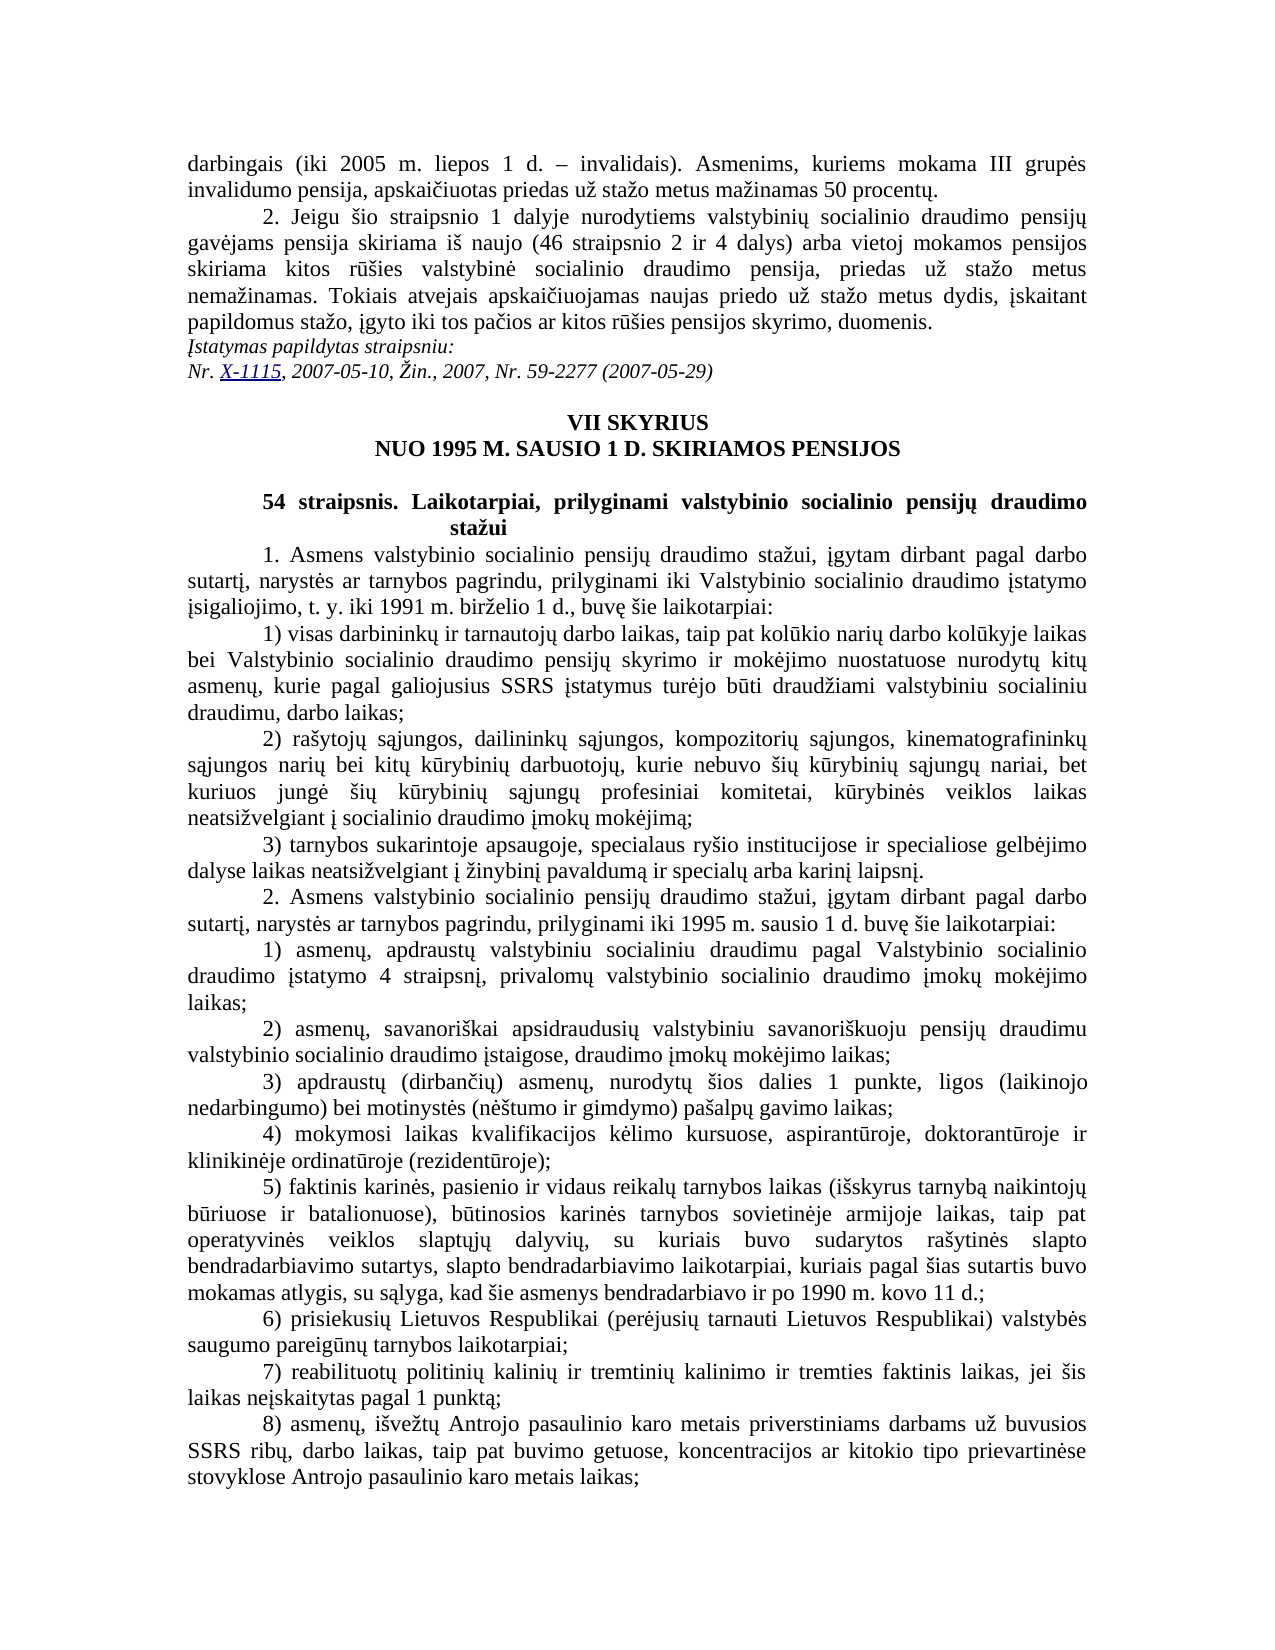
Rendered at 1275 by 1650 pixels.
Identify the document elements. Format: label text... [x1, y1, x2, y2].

text 6) prisiekusių Lietuvos Respublikai (perėjusių tarnauti Lietuvos Respublikai) valstybės saugumo pareigūnų tarnybos laikotarpiai; [187, 1305, 1088, 1358]
text 3) tarnybos sukarintoje apsaugoje, specialaus ryšio institucijose ir specialiose gelbėjimo dalyse laikas neatsižvelgiant į žinybinį pavaldumą ir specialų arba karinį laipsnį. [187, 831, 1088, 883]
text darbingais (iki 2005 m. liepos 1 d. – invalidais). Asmenims, kuriems mokama III grupės invalidumo pensija, apskaičiuotas priedas už stažo metus mažinamas 50 procentų. [187, 150, 1088, 203]
text 2. Asmens valstybinio socialinio pensijų draudimo stažui, įgytam dirbant pagal darbo sutartį, narystės ar tarnybos pagrindu, prilyginami iki 1995 m. sausio 1 d. buvę šie laikotarpiai: [187, 883, 1088, 936]
text 4) mokymosi laikas kvalifikacijos kėlimo kursuose, aspirantūroje, doktorantūroje ir klinikinėje ordinatūroje (rezidentūroje); [187, 1121, 1088, 1173]
text 2) rašytojų sąjungos, dailininkų sąjungos, kompozitorių sąjungos, kinematografininkų sąjungos narių bei kitų kūrybinių darbuotojų, kurie nebuvo šių kūrybinių sąjungų nariai, bet kuriuos jungė šių kūrybinių sąjungų profesiniai komitetai, kūrybinės veiklos laikas neatsižvelgiant į socialinio draudimo įmokų mokėjimą; [187, 725, 1088, 831]
subtitle VII SKYRIUS [187, 409, 1088, 435]
text 2) asmenų, savanoriškai apsidraudusių valstybiniu savanoriškuoju pensijų draudimu valstybinio socialinio draudimo įstaigose, draudimo įmokų mokėjimo laikas; [187, 1015, 1088, 1068]
text 54 straipsnis. Laikotarpiai, prilyginami valstybinio socialinio pensijų draudimo stažui [262, 488, 1088, 541]
text 1. Asmens valstybinio socialinio pensijų draudimo stažui, įgytam dirbant pagal darbo sutartį, narystės ar tarnybos pagrindu, prilyginami iki Valstybinio socialinio draudimo įstatymo įsigaliojimo, t. y. iki 1991 m. birželio 1 d., buvę šie laikotarpiai: [187, 541, 1088, 620]
subtitle NUO 1995 M. SAUSIO 1 D. SKIRIAMOS PENSIJOS [187, 435, 1088, 462]
text 8) asmenų, išvežtų Antrojo pasaulinio karo metais priverstiniams darbams už buvusios SSRS ribų, darbo laikas, taip pat buvimo getuose, koncentracijos ar kitokio tipo prievartinėse stovyklose Antrojo pasaulinio karo metais laikas; [187, 1410, 1088, 1489]
text Įstatymas papildytas straipsniu: [187, 334, 1088, 358]
text 1) visas darbininkų ir tarnautojų darbo laikas, taip pat kolūkio narių darbo kolūkyje laikas bei Valstybinio socialinio draudimo pensijų skyrimo ir mokėjimo nuostatuose nurodytų kitų asmenų, kurie pagal galiojusius SSRS įstatymus turėjo būti draudžiami valstybiniu socialiniu draudimu, darbo laikas; [187, 620, 1088, 725]
text 2. Jeigu šio straipsnio 1 dalyje nurodytiems valstybinių socialinio draudimo pensijų gavėjams pensija skiriama iš naujo (46 straipsnio 2 ir 4 dalys) arba vietoj mokamos pensijos skiriama kitos rūšies valstybinė socialinio draudimo pensija, priedas už stažo metus nemažinamas. Tokiais atvejais apskaičiuojamas naujas priedo už stažo metus dydis, įskaitant papildomus stažo, įgyto iki tos pačios ar kitos rūšies pensijos skyrimo, duomenis. [187, 203, 1088, 334]
text 5) faktinis karinės, pasienio ir vidaus reikalų tarnybos laikas (išskyrus tarnybą naikintojų būriuose ir batalionuose), būtinosios karinės tarnybos sovietinėje armijoje laikas, taip pat operatyvinės veiklos slaptųjų dalyvių, su kuriais buvo sudarytos rašytinės slapto bendradarbiavimo sutartys, slapto bendradarbiavimo laikotarpiai, kuriais pagal šias sutartis buvo mokamas atlygis, su sąlyga, kad šie asmenys bendradarbiavo ir po 1990 m. kovo 11 d.; [187, 1173, 1087, 1305]
text Nr. X-1115, 2007-05-10, Žin., 2007, Nr. 59-2277 (2007-05-29) [187, 358, 1088, 383]
text 3) apdraustų (dirbančių) asmenų, nurodytų šios dalies 1 punkte, ligos (laikinojo nedarbingumo) bei motinystės (nėštumo ir gimdymo) pašalpų gavimo laikas; [187, 1068, 1088, 1121]
text 1) asmenų, apdraustų valstybiniu socialiniu draudimu pagal Valstybinio socialinio draudimo įstatymo 4 straipsnį, privalomų valstybinio socialinio draudimo įmokų mokėjimo laikas; [187, 936, 1088, 1015]
text 7) reabilituotų politinių kalinių ir tremtinių kalinimo ir tremties faktinis laikas, jei šis laikas neįskaitytas pagal 1 punktą; [187, 1358, 1088, 1410]
